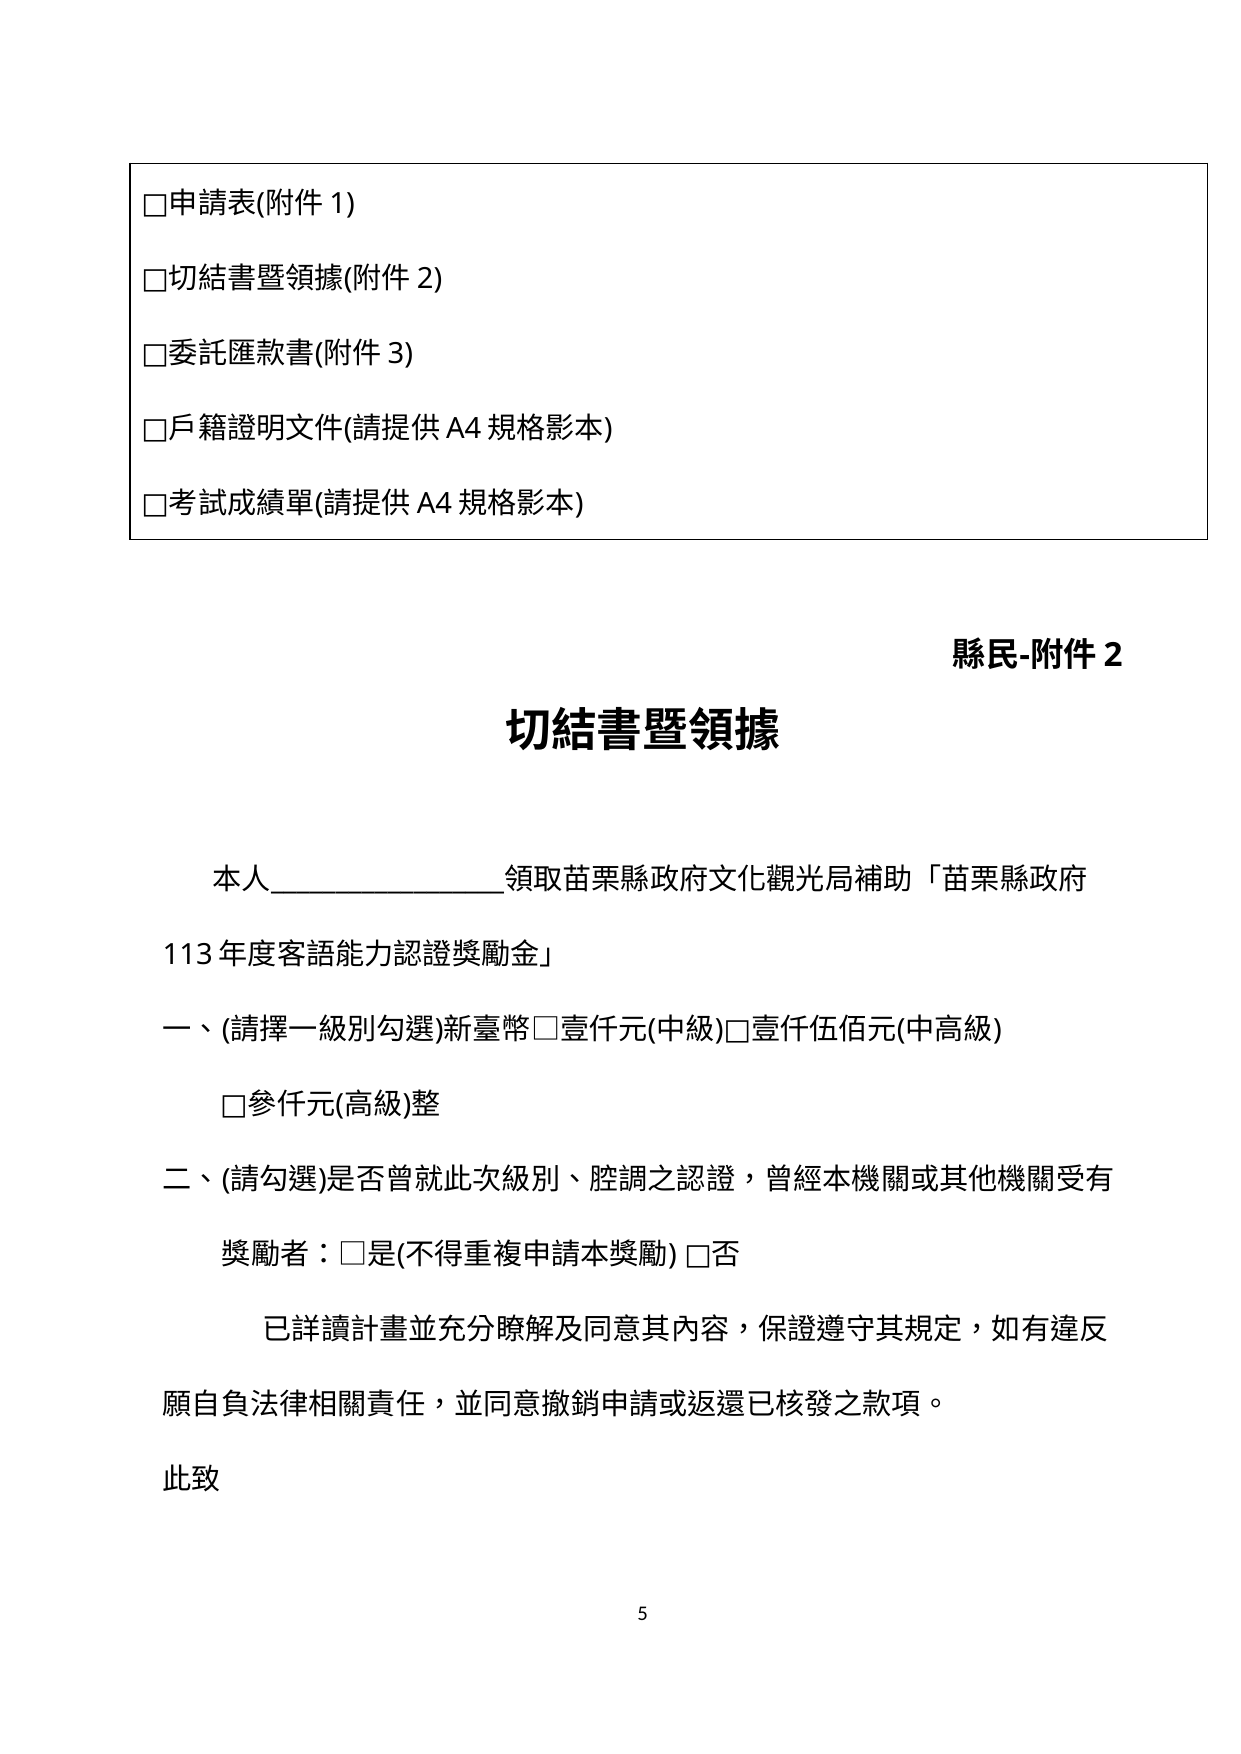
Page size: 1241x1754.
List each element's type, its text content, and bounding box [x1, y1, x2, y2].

text 本人__________________領取苗栗縣政府文化觀光局補助「苗栗縣政府113年度客語能力認證獎勵金」 [162, 839, 1122, 989]
text 縣民-附件2 [162, 614, 1122, 689]
text 此致 [162, 1439, 1122, 1514]
list 已詳讀計畫並充分瞭解及同意其內容，保證遵守其規定，如有違反願自負法律相關責任，並同意撤銷申請或返還已核發之款項。 [162, 1289, 1122, 1439]
list (請擇一級別勾選)新臺幣□壹仟元(中級)□壹仟伍佰元(中高級) [162, 989, 1122, 1064]
table_cell □申請表(附件1) □切結書暨領據(附件2) □委託匯款書(附件3) □戶籍證明文件(請提供A4規格影本) □考試成績單(請提供A4規格影本) [131, 164, 1207, 538]
list □參仟元(高級)整 [212, 1064, 1122, 1139]
text 切結書暨領據 [162, 689, 1122, 764]
list (請勾選)是否曾就此次級別、腔調之認證，曾經本機關或其他機關受有獎勵者：□是(不得重複申請本獎勵) □否 [162, 1139, 1122, 1289]
